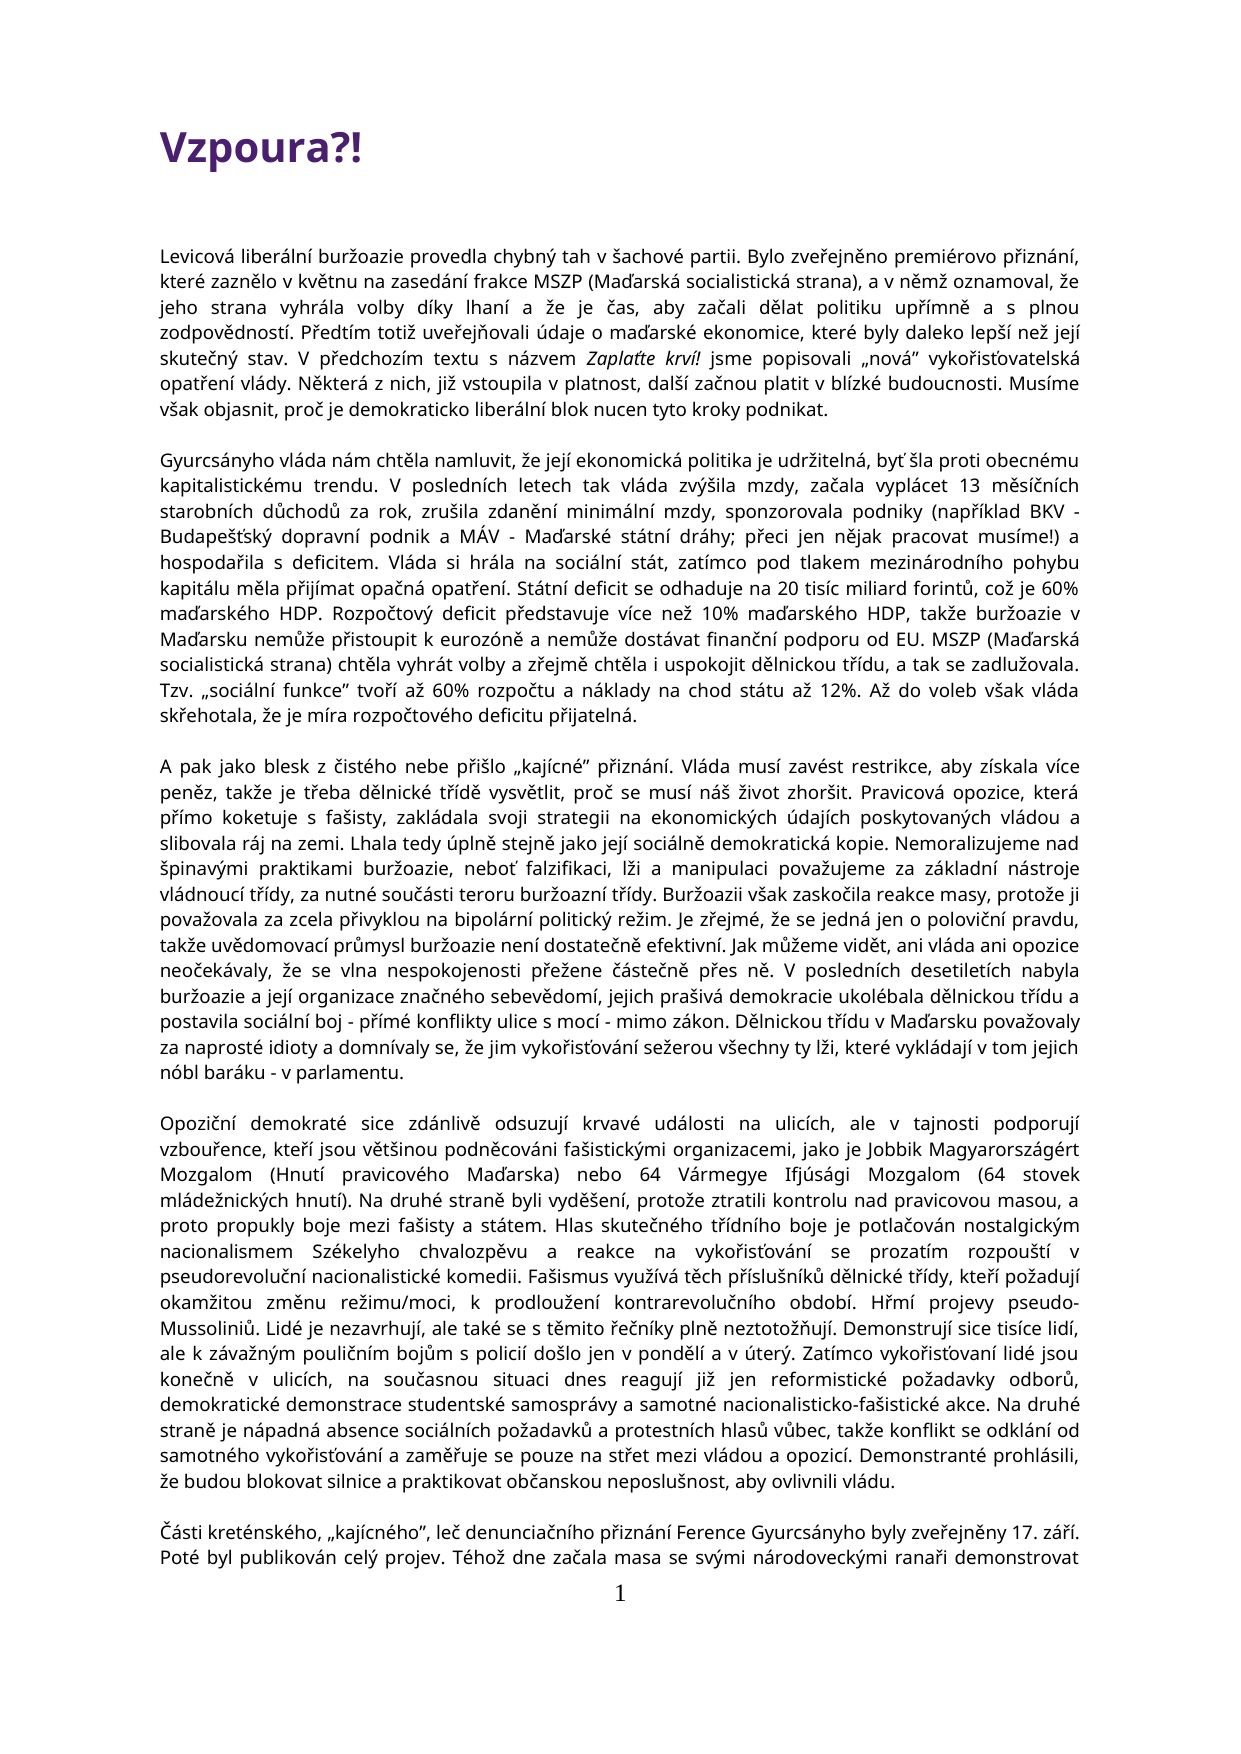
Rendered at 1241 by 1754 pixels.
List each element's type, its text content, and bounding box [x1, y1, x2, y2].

text Vzpoura?! [159, 118, 1081, 175]
text Opoziční demokraté sice zdánlivě odsuzují krvavé události na ulicích, ale v tajnosti podporují vzbouřence, kteří jsou většinou podněcováni fašistickými organizacemi, jako je Jobbik Magyarországért Mozgalom (Hnutí pravicového Maďarska) nebo 64 Vármegye Ifjúsági Mozgalom (64 stovek mládežnických hnutí). Na druhé straně byli vyděšení, protože ztratili kontrolu nad pravicovou masou, a proto propukly boje mezi fašisty a státem. Hlas skutečného třídního boje je potlačován nostalgickým nacionalismem Székelyho chvalozpěvu a reakce na vykořisťování se prozatím rozpouští v pseudorevoluční nacionalistické komedii. Fašismus využívá těch příslušníků dělnické třídy, kteří požadují okamžitou změnu režimu/moci, k prodloužení kontrarevolučního období. Hřmí projevy pseudo-Mussoliniů. Lidé je nezavrhují, ale také se s těmito řečníky plně neztotožňují. Demonstrují sice tisíce lidí, ale k závažným pouličním bojům s policií došlo jen v pondělí a v úterý. Zatímco vykořisťovaní lidé jsou konečně v ulicích, na současnou situaci dnes reagují již jen reformistické požadavky odborů, demokratické demonstrace studentské samosprávy a samotné nacionalisticko-fašistické akce. Na druhé straně je nápadná absence sociálních požadavků a protestních hlasů vůbec, takže konflikt se odklání od samotného vykořisťování a zaměřuje se pouze na střet mezi vládou a opozicí. Demonstranté prohlásili, že budou blokovat silnice a praktikovat občanskou neposlušnost, aby ovlivnili vládu. [159, 1111, 1081, 1493]
text Levicová liberální buržoazie provedla chybný tah v šachové partii. Bylo zveřejněno premiérovo přiznání, které zaznělo v květnu na zasedání frakce MSZP (Maďarská socialistická strana), a v němž oznamoval, že jeho strana vyhrála volby díky lhaní a že je čas, aby začali dělat politiku upřímně a s plnou zodpovědností. Předtím totiž uveřejňovali údaje o maďarské ekonomice, které byly daleko lepší než její skutečný stav. V předchozím textu s názvem Zaplaťte krví! jsme popisovali „nová” vykořisťovatelská opatření vlády. Některá z nich, již vstoupila v platnost, další začnou platit v blízké budoucnosti. Musíme však objasnit, proč je demokraticko liberální blok nucen tyto kroky podnikat. [159, 243, 1081, 422]
text Gyurcsányho vláda nám chtěla namluvit, že její ekonomická politika je udržitelná, byť šla proti obecnému kapitalistickému trendu. V posledních letech tak vláda zvýšila mzdy, začala vyplácet 13 měsíčních starobních důchodů za rok, zrušila zdanění minimální mzdy, sponzorovala podniky (například BKV - Budapešťský dopravní podnik a MÁV - Maďarské státní dráhy; přeci jen nějak pracovat musíme!) a hospodařila s deficitem. Vláda si hrála na sociální stát, zatímco pod tlakem mezinárodního pohybu kapitálu měla přijímat opačná opatření. Státní deficit se odhaduje na 20 tisíc miliard forintů, což je 60% maďarského HDP. Rozpočtový deficit představuje více než 10% maďarského HDP, takže buržoazie v Maďarsku nemůže přistoupit k eurozóně a nemůže dostávat finanční podporu od EU. MSZP (Maďarská socialistická strana) chtěla vyhrát volby a zřejmě chtěla i uspokojit dělnickou třídu, a tak se zadlužovala. Tzv. „sociální funkce” tvoří až 60% rozpočtu a náklady na chod státu až 12%. Až do voleb však vláda skřehotala, že je míra rozpočtového deficitu přijatelná. [159, 447, 1081, 728]
text Části kreténského, „kajícného”, leč denunciačního přiznání Ference Gyurcsányho byly zveřejněny 17. září. Poté byl publikován celý projev. Téhož dne začala masa se svými národoveckými ranaři demonstrovat [159, 1519, 1081, 1570]
text A pak jako blesk z čistého nebe přišlo „kajícné” přiznání. Vláda musí zavést restrikce, aby získala více peněz, takže je třeba dělnické třídě vysvětlit, proč se musí náš život zhoršit. Pravicová opozice, která přímo koketuje s fašisty, zakládala svoji strategii na ekonomických údajích poskytovaných vládou a slibovala ráj na zemi. Lhala tedy úplně stejně jako její sociálně demokratická kopie. Nemoralizujeme nad špinavými praktikami buržoazie, neboť falzifikaci, lži a manipulaci považujeme za základní nástroje vládnoucí třídy, za nutné součásti teroru buržoazní třídy. Buržoazii však zaskočila reakce masy, protože ji považovala za zcela přivyklou na bipolární politický režim. Je zřejmé, že se jedná jen o poloviční pravdu, takže uvědomovací průmysl buržoazie není dostatečně efektivní. Jak můžeme vidět, ani vláda ani opozice neočekávaly, že se vlna nespokojenosti přežene částečně přes ně. V posledních desetiletích nabyla buržoazie a její organizace značného sebevědomí, jejich prašivá demokracie ukolébala dělnickou třídu a postavila sociální boj - přímé konflikty ulice s mocí - mimo zákon. Dělnickou třídu v Maďarsku považovaly za naprosté idioty a domnívaly se, že jim vykořisťování sežerou všechny ty lži, které vykládají v tom jejich nóbl baráku - v parlamentu. [159, 753, 1081, 1085]
